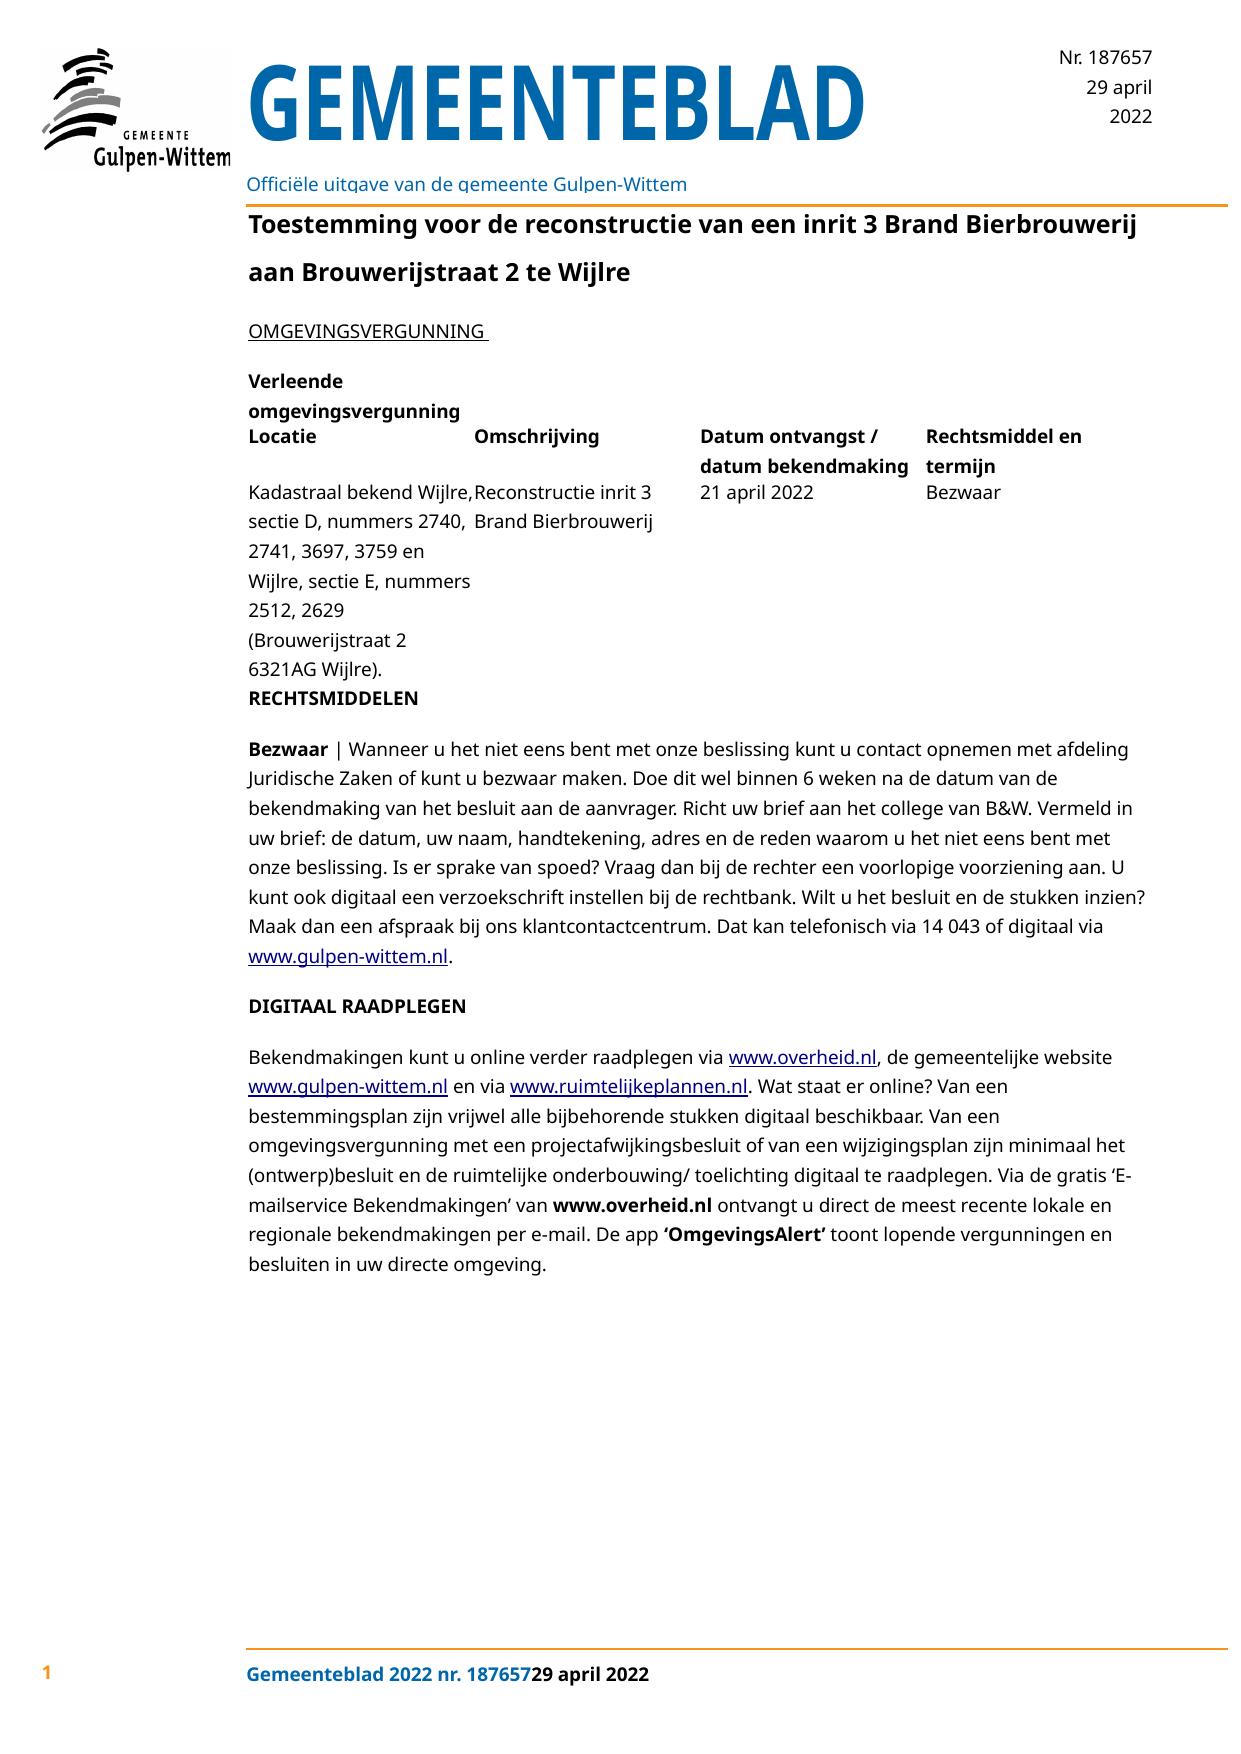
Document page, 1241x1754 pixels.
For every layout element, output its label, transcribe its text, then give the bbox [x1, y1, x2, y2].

picture [41, 47, 231, 172]
text DIGITAAL RAADPLEGEN [248, 993, 1152, 1019]
table_header [926, 369, 1152, 424]
table_cell Bezwaar [926, 479, 1152, 682]
text OMGEVINGSVERGUNNING [248, 318, 1152, 344]
text RECHTSMIDDELEN [248, 686, 1152, 711]
table_header [474, 369, 700, 424]
text Toestemming voor de reconstructie van een inrit 3 Brand Bierbrouwerij aan Brouwerijstraat 2 te Wijlre [248, 207, 1152, 288]
table_cell Rechtsmiddel en termijn [926, 424, 1152, 479]
table_cell Locatie [248, 424, 474, 479]
table_header [700, 369, 926, 424]
table_cell Omschrijving [474, 424, 700, 479]
table_cell Reconstructie inrit 3 Brand Bierbrouwerij [474, 479, 700, 682]
table_cell Datum ontvangst / datum bekendmaking [700, 424, 926, 479]
text Bezwaar | Wanneer u het niet eens bent met onze beslissing kunt u contact opnemen met afdeling Juridische Zaken of kunt u bezwaar maken. Doe dit wel binnen 6 weken na de datum van de bekendmaking van het besluit aan de aanvrager. Richt uw brief aan het college van B&W. Vermeld in uw brief: de datum, uw naam, handtekening, adres en de reden waarom u het niet eens bent met onze beslissing. Is er sprake van spoed? Vraag dan bij de rechter een voorlopige voorziening aan. U kunt ook digitaal een verzoekschrift instellen bij de rechtbank. Wilt u het besluit en de stukken inzien? Maak dan een afspraak bij ons klantcontactcentrum. Dat kan telefonisch via 14 043 of digitaal via www.gulpen-wittem.nl. [248, 736, 1152, 969]
table_cell 21 april 2022 [700, 479, 926, 682]
table_header Verleende omgevingsvergunning [248, 369, 474, 424]
table_cell Kadastraal bekend Wijlre, sectie D, nummers 2740, 2741, 3697, 3759 en Wijlre, sectie E, nummers 2512, 2629 (Brouwerijstraat 2 6321AG Wijlre). [248, 479, 474, 682]
text Bekendmakingen kunt u online verder raadplegen via www.overheid.nl, de gemeentelijke website www.gulpen-wittem.nl en via www.ruimtelijkeplannen.nl. Wat staat er online? Van een bestemmingsplan zijn vrijwel alle bijbehorende stukken digitaal beschikbaar. Van een omgevingsvergunning met een projectafwijkingsbesluit of van een wijzigingsplan zijn minimaal het (ontwerp)besluit en de ruimtelijke onderbouwing/ toelichting digitaal te raadplegen. Via de gratis ‘E-mailservice Bekendmakingen’ van www.overheid.nl ontvangt u direct de meest recente lokale en regionale bekendmakingen per e-mail. De app ‘OmgevingsAlert’ toont lopende vergunningen en besluiten in uw directe omgeving. [248, 1044, 1152, 1277]
